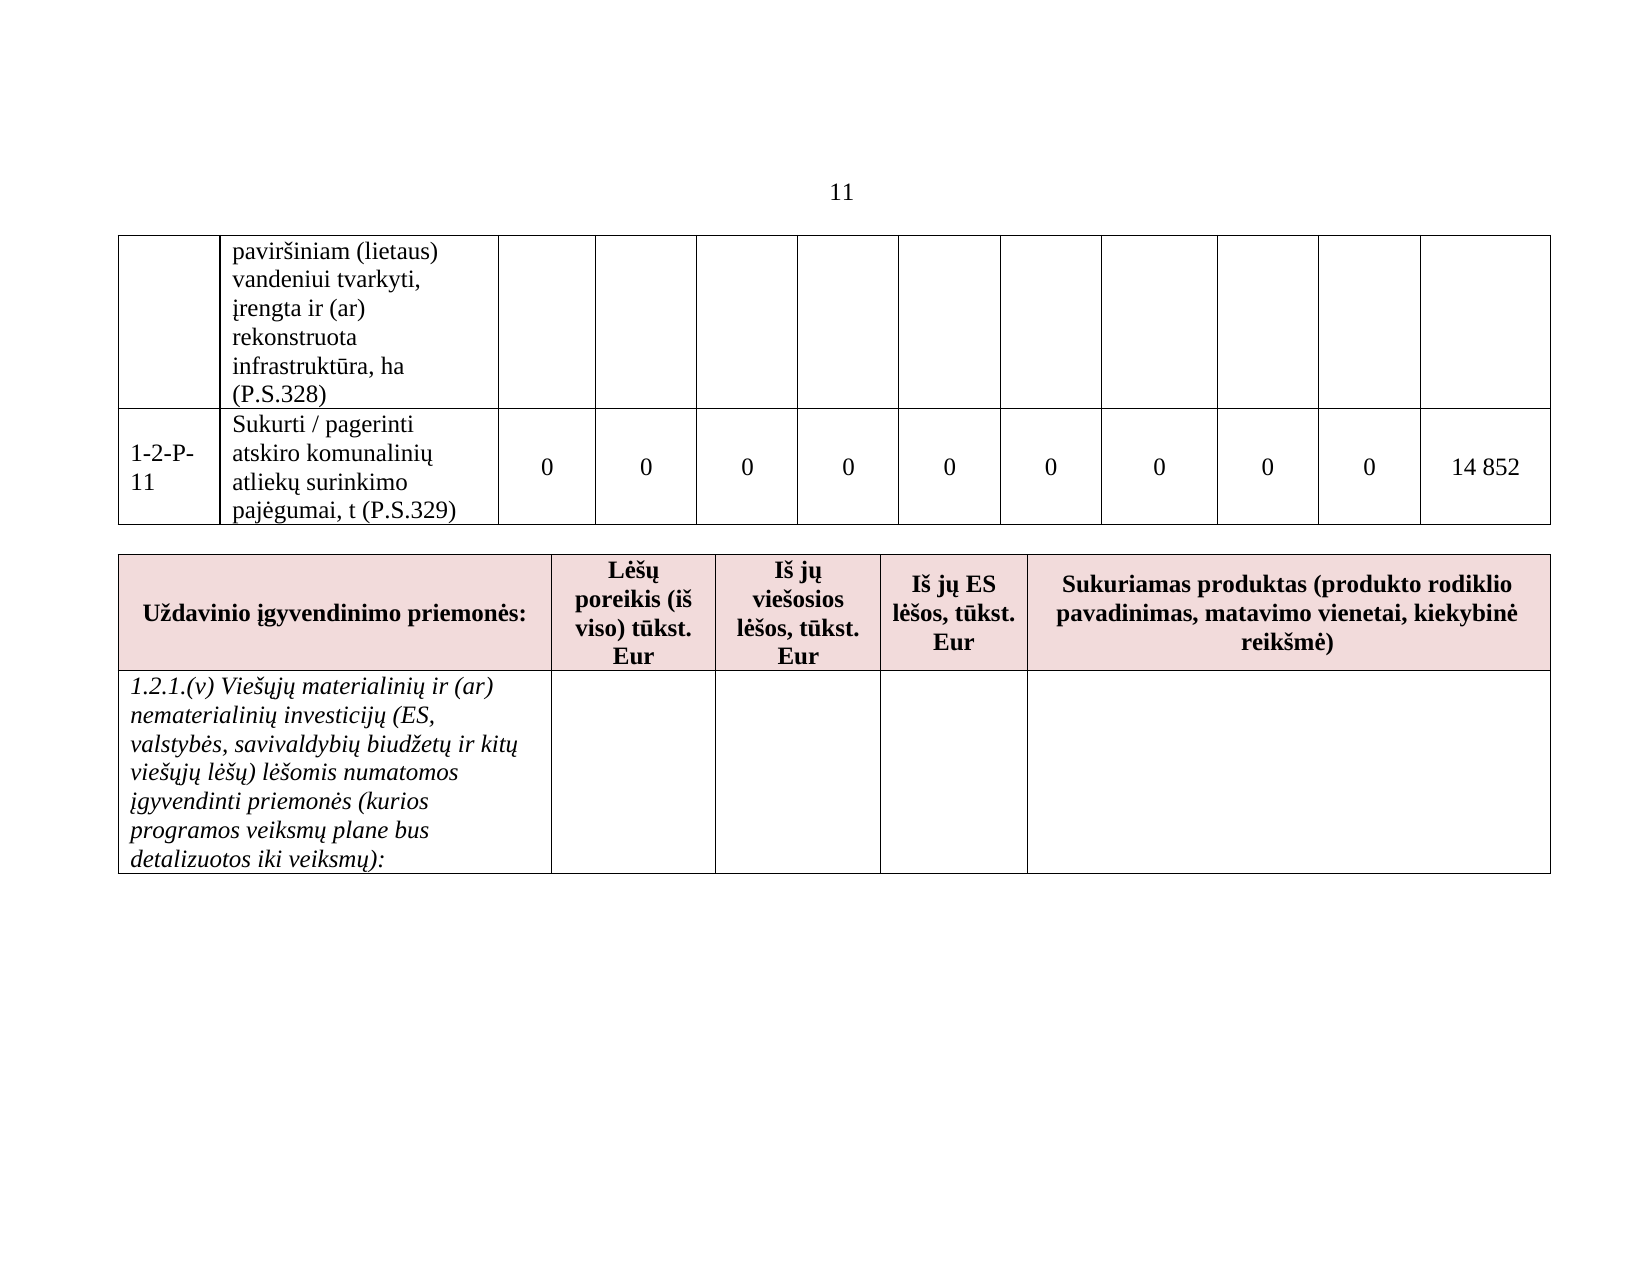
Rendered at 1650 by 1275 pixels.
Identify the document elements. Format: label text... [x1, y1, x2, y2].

table_cell 0 [899, 409, 1000, 524]
table_header Sukuriamas produktas (produkto rodiklio pavadinimas, matavimo vienetai, kiekybinė reikšmė) [1028, 555, 1550, 670]
table_cell [1102, 236, 1217, 408]
table_cell 1-2-P-11 [119, 409, 219, 524]
table_header Uždavinio įgyvendinimo priemonės: [119, 555, 551, 670]
table_cell [119, 236, 219, 408]
table_cell paviršiniam (lietaus) vandeniui tvarkyti, įrengta ir (ar) rekonstruota infrastruktūra, ha (P.S.328) [221, 236, 498, 408]
table_cell [1421, 236, 1550, 408]
table_cell [499, 236, 595, 408]
table_cell 0 [798, 409, 898, 524]
table_cell [596, 236, 696, 408]
table_cell [1028, 671, 1550, 872]
table_cell 0 [499, 409, 595, 524]
table_cell 0 [697, 409, 797, 524]
table_header Iš jų ES lėšos, tūkst. Eur [881, 555, 1027, 670]
table_cell 0 [1001, 409, 1101, 524]
table_cell [1001, 236, 1101, 408]
table_cell Sukurti / pagerinti atskiro komunalinių atliekų surinkimo pajėgumai, t (P.S.329) [221, 409, 498, 524]
table_cell 0 [1319, 409, 1420, 524]
table_header Lėšų poreikis (iš viso) tūkst. Eur [552, 555, 715, 670]
table_cell [899, 236, 1000, 408]
table_cell 0 [1218, 409, 1318, 524]
table_cell [697, 236, 797, 408]
table_cell [881, 671, 1027, 872]
table_cell 14 852 [1421, 409, 1550, 524]
table_cell [552, 671, 715, 872]
table_cell 0 [1102, 409, 1217, 524]
table_cell [1218, 236, 1318, 408]
table_header Iš jų viešosios lėšos, tūkst. Eur [716, 555, 880, 670]
table_cell 1.2.1.(v) Viešųjų materialinių ir (ar) nematerialinių investicijų (ES, valstybės, savivaldybių biudžetų ir kitų viešųjų lėšų) lėšomis numatomos įgyvendinti priemonės (kurios programos veiksmų plane bus detalizuotos iki veiksmų): [119, 671, 551, 872]
table_cell [1319, 236, 1420, 408]
table_cell [716, 671, 880, 872]
table_cell [798, 236, 898, 408]
table_cell 0 [596, 409, 696, 524]
